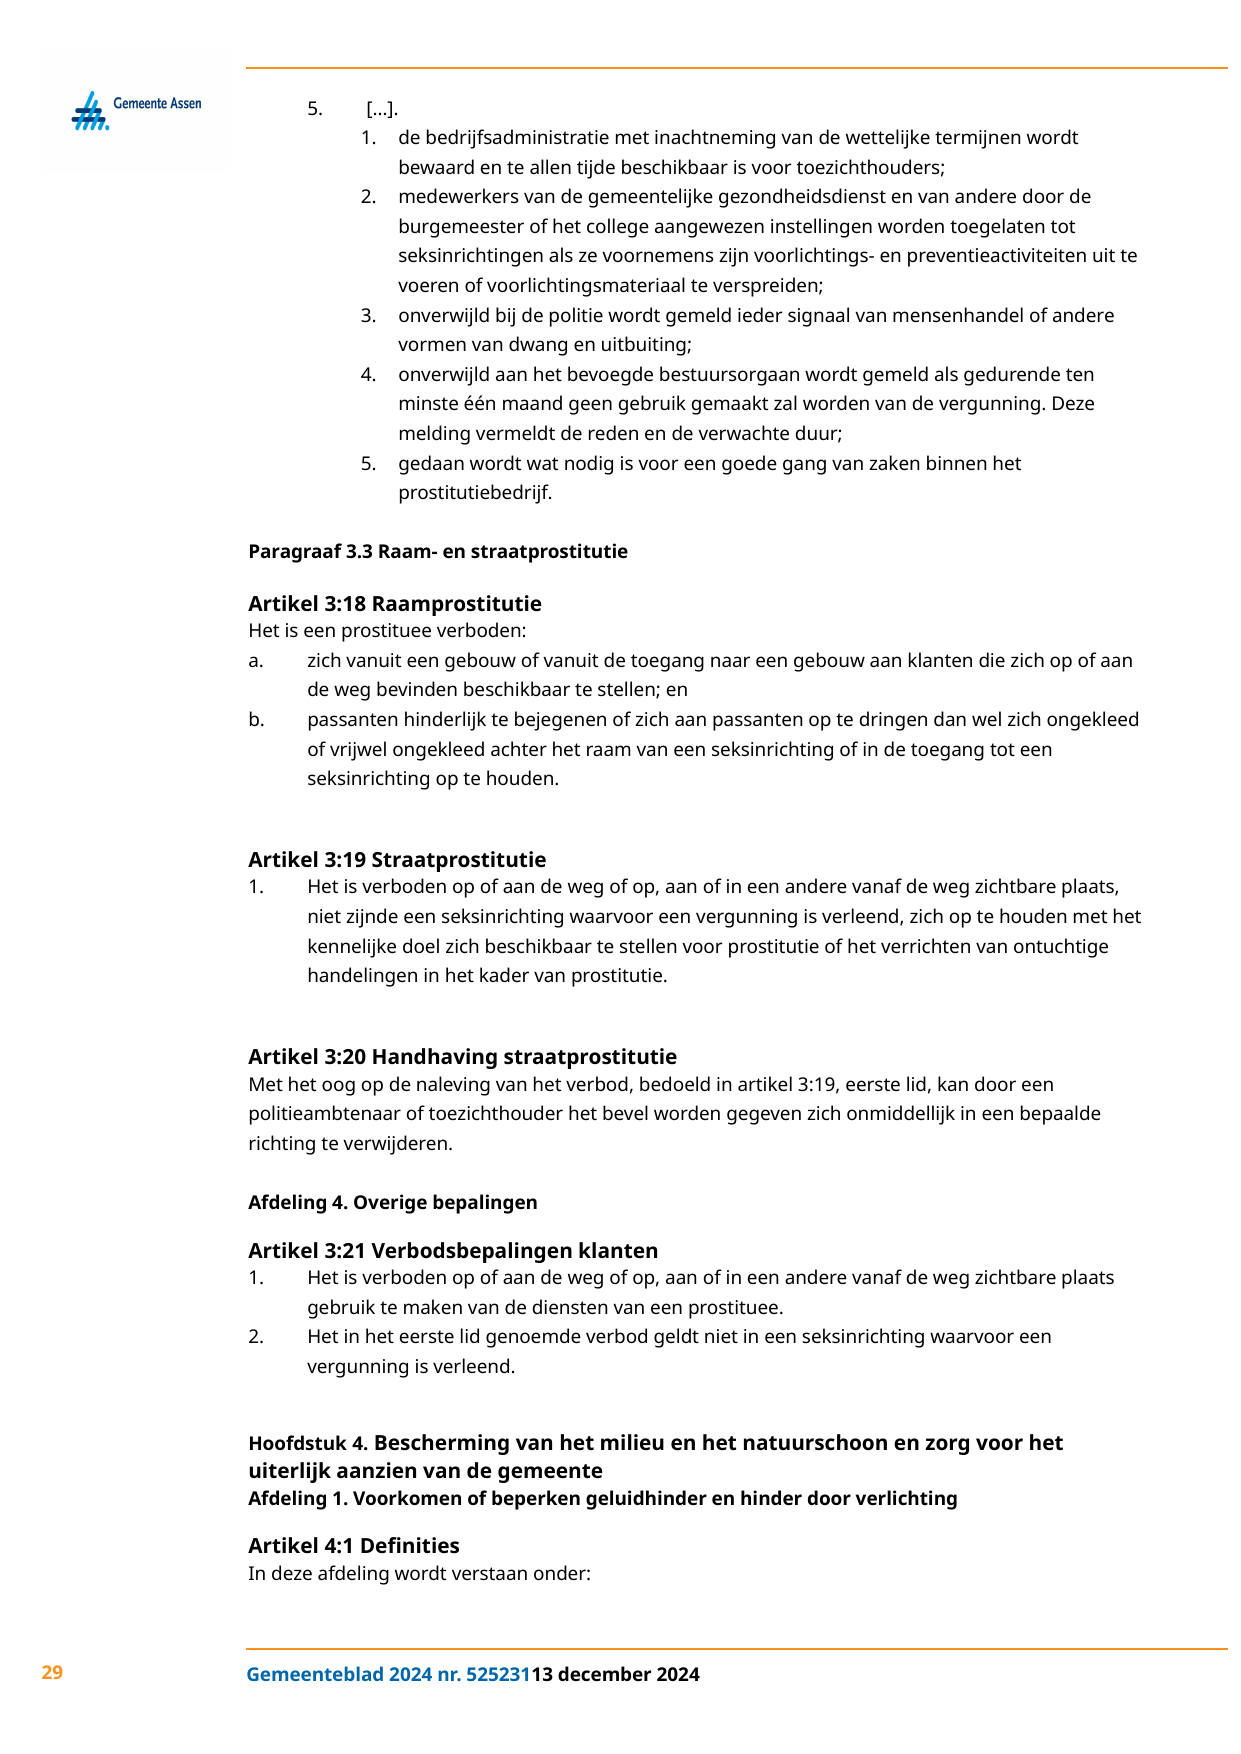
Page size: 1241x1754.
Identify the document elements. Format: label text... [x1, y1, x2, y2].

text Artikel 3:18 Raamprostitutie [248, 589, 1152, 617]
list gedaan wordt wat nodig is voor een goede gang van zaken binnen het prostitutiebedrijf. [361, 450, 1152, 505]
text Artikel 3:20 Handhaving straatprostitutie [248, 1042, 1152, 1071]
text Paragraaf 3.3 Raam- en straatprostitutie [248, 538, 1152, 564]
list medewerkers van de gemeentelijke gezondheidsdienst en van andere door de burgemeester of het college aangewezen instellingen worden toegelaten tot seksinrichtingen als ze voornemens zijn voorlichtings- en preventieactiviteiten uit te voeren of voorlichtingsmateriaal te verspreiden; [361, 183, 1152, 298]
list de bedrijfsadministratie met inachtneming van de wettelijke termijnen wordt bewaard en te allen tijde beschikbaar is voor toezichthouders; [361, 124, 1152, 180]
text Afdeling 4. Overige bepalingen [248, 1189, 1152, 1215]
picture [41, 47, 231, 172]
list Het is verboden op of aan de weg of op, aan of in een andere vanaf de weg zichtbare plaats, niet zijnde een seksinrichting waarvoor een vergunning is verleend, zich op te houden met het kennelijke doel zich beschikbaar te stellen voor prostitutie of het verrichten van ontuchtige handelingen in het kader van prostitutie. [248, 874, 1152, 988]
text In deze afdeling wordt verstaan onder: [248, 1560, 1152, 1586]
list Het in het eerste lid genoemde verbod geldt niet in een seksinrichting waarvoor een vergunning is verleend. [248, 1323, 1152, 1379]
text Met het oog op de naleving van het verbod, bedoeld in artikel 3:19, eerste lid, kan door een politieambtenaar of toezichthouder het bevel worden gegeven zich onmiddellijk in een bepaalde richting te verwijderen. [248, 1071, 1152, 1156]
text Artikel 4:1 Definities [248, 1532, 1152, 1560]
text Hoofdstuk 4. Bescherming van het milieu en het natuurschoon en zorg voor het uiterlijk aanzien van de gemeente [248, 1428, 1152, 1485]
text Artikel 3:21 Verbodsbepalingen klanten [248, 1236, 1152, 1264]
text Het is een prostituee verboden: [248, 617, 1152, 643]
list Het is verboden op of aan de weg of op, aan of in een andere vanaf de weg zichtbare plaats gebruik te maken van de diensten van een prostituee. [248, 1264, 1152, 1319]
text Artikel 3:19 Straatprostitutie [248, 845, 1152, 874]
list passanten hinderlijk te bejegenen of zich aan passanten op te dringen dan wel zich ongekleed of vrijwel ongekleed achter het raam van een seksinrichting of in de toegang tot een seksinrichting op te houden. [248, 706, 1152, 791]
list […]. [307, 95, 1152, 121]
list onverwijld aan het bevoegde bestuursorgaan wordt gemeld als gedurende ten minste één maand geen gebruik gemaakt zal worden van de vergunning. Deze melding vermeldt de reden en de verwachte duur; [361, 361, 1152, 446]
list onverwijld bij de politie wordt gemeld ieder signaal van mensenhandel of andere vormen van dwang en uitbuiting; [361, 302, 1152, 357]
list zich vanuit een gebouw of vanuit de toegang naar een gebouw aan klanten die zich op of aan de weg bevinden beschikbaar te stellen; en [248, 647, 1152, 702]
text Afdeling 1. Voorkomen of beperken geluidhinder en hinder door verlichting [248, 1485, 1152, 1511]
